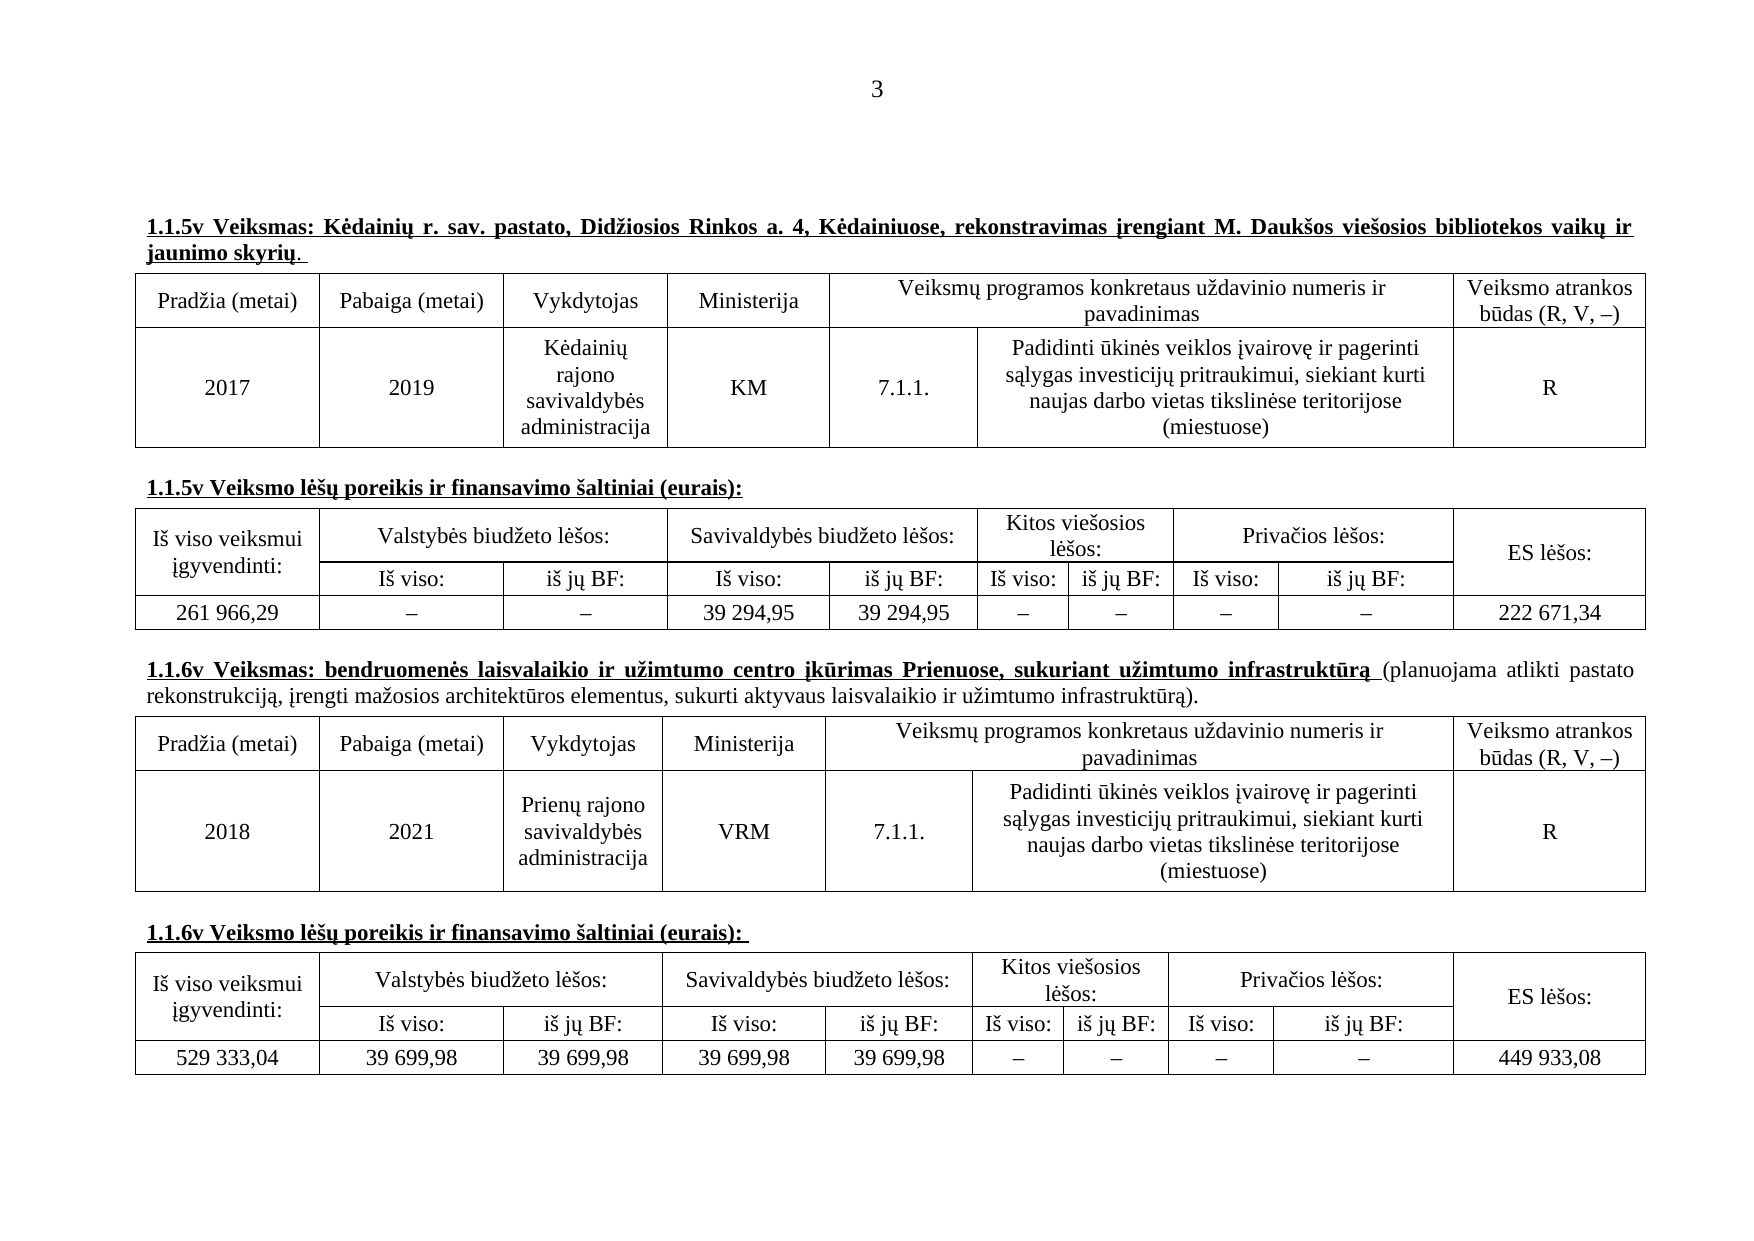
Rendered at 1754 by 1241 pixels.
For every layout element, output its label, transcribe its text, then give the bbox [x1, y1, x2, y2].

table_cell Ministerija [663, 717, 825, 770]
table_cell [128, 1006, 135, 1040]
table_cell 2017 [136, 328, 319, 447]
table_cell – [1069, 596, 1173, 629]
table_cell 2019 [320, 328, 503, 447]
table_cell [128, 447, 135, 508]
table_cell 529 333,04 [136, 1041, 319, 1073]
table_cell Pradžia (metai) [136, 274, 319, 327]
table_cell 7.1.1. [830, 328, 977, 447]
table_cell Pradžia (metai) [136, 717, 319, 770]
table_cell Padidinti ūkinės veiklos įvairovę ir pagerinti sąlygas investicijų pritraukimui, siekiant kurti naujas darbo vietas tikslinėse teritorijose (miestuose) [978, 328, 1453, 447]
table_cell [128, 561, 135, 595]
table_cell 1.1.6v Veiksmo lėšų poreikis ir finansavimo šaltiniai (eurais): [135, 892, 1646, 952]
table_cell Iš viso: [668, 563, 829, 595]
table_cell [1646, 716, 1652, 770]
table_cell [1652, 629, 1680, 716]
table_cell [1652, 561, 1680, 595]
table_cell iš jų BF: [1279, 563, 1453, 595]
table_cell 39 699,98 [663, 1041, 825, 1073]
table_cell Iš viso: [1174, 563, 1278, 595]
table_cell – [320, 596, 503, 629]
table_cell 39 699,98 [320, 1041, 503, 1073]
table_header [1652, 160, 1680, 273]
table_cell – [978, 596, 1068, 629]
table_cell – [1169, 1041, 1273, 1073]
table_cell Veiksmo atrankos būdas (R, V, –) [1454, 274, 1645, 327]
table_cell [1646, 447, 1652, 508]
table_cell VRM [663, 771, 825, 891]
table_cell [128, 716, 135, 770]
table_cell 261 966,29 [136, 596, 319, 629]
table_cell 39 294,95 [830, 596, 977, 629]
table_cell 2018 [136, 771, 319, 891]
table_cell Iš viso: [978, 563, 1068, 595]
table_cell R [1454, 328, 1645, 447]
table_cell ES lėšos: [1454, 509, 1645, 595]
table_cell [128, 952, 135, 1006]
table_cell – [1064, 1041, 1168, 1073]
table_header [1646, 160, 1652, 273]
table_cell 1.1.5v Veiksmo lėšų poreikis ir finansavimo šaltiniai (eurais): [135, 448, 1646, 508]
table_cell Privačios lėšos: [1169, 953, 1453, 1006]
table_cell [1646, 508, 1652, 561]
table_cell Vykdytojas [504, 717, 662, 770]
table_cell 222 671,34 [1454, 596, 1645, 629]
table_cell [1652, 1040, 1680, 1073]
table_cell – [1274, 1041, 1453, 1073]
table_cell [128, 273, 135, 327]
table_cell [128, 629, 135, 716]
table_cell Pabaiga (metai) [320, 274, 503, 327]
table_cell [1652, 952, 1680, 1006]
table_cell – [1174, 596, 1278, 629]
table_cell [1652, 595, 1680, 629]
table_cell [128, 1040, 135, 1073]
table_cell [1652, 447, 1680, 508]
table_cell [1646, 561, 1652, 595]
table_cell [1646, 1040, 1652, 1073]
table_cell Ministerija [668, 274, 829, 327]
table_cell – [973, 1041, 1063, 1073]
table_cell 39 699,98 [504, 1041, 662, 1073]
table_cell [1646, 629, 1652, 716]
table_cell – [1279, 596, 1453, 629]
table_cell [1652, 1006, 1680, 1040]
table_cell [128, 327, 135, 447]
table_cell [128, 891, 135, 952]
table_cell 2021 [320, 771, 503, 891]
table_cell Iš viso: [320, 563, 503, 595]
table_cell [1652, 716, 1680, 770]
table_cell [1652, 508, 1680, 561]
table_cell Kėdainių rajono savivaldybės administracija [504, 328, 667, 447]
table_cell Valstybės biudžeto lėšos: [320, 953, 662, 1006]
table_cell 1.1.6v Veiksmas: bendruomenės laisvalaikio ir užimtumo centro įkūrimas Prienuose, sukuriant užimtumo infrastruktūrą (planuojama atlikti pastato rekonstrukciją, įrengti mažosios architektūros elementus, sukurti aktyvaus laisvalaikio ir užimtumo infrastruktūrą). [135, 630, 1646, 716]
table_cell Prienų rajono savivaldybės administracija [504, 771, 662, 891]
table_cell [1646, 891, 1652, 952]
table_cell Vykdytojas [504, 274, 667, 327]
table_header 1.1.5v Veiksmas: Kėdainių r. sav. pastato, Didžiosios Rinkos a. 4, Kėdainiuose, rekonstravimas įrengiant M. Daukšos viešosios bibliotekos vaikų ir jaunimo skyrių. [135, 160, 1646, 273]
table_cell 449 933,08 [1454, 1041, 1645, 1073]
table_cell 39 699,98 [826, 1041, 972, 1073]
table_cell Privačios lėšos: [1174, 509, 1453, 561]
table_cell Kitos viešosios lėšos: [978, 509, 1173, 561]
table_cell [1646, 770, 1652, 891]
table_cell [1652, 327, 1680, 447]
table_cell iš jų BF: [504, 1007, 662, 1040]
table_cell iš jų BF: [504, 563, 667, 595]
table_cell [1652, 770, 1680, 891]
table_cell 7.1.1. [826, 771, 972, 891]
table_cell 39 294,95 [668, 596, 829, 629]
table_cell Iš viso: [663, 1007, 825, 1040]
table_cell Iš viso: [973, 1007, 1063, 1040]
table_cell [1646, 952, 1652, 1006]
table_cell Padidinti ūkinės veiklos įvairovę ir pagerinti sąlygas investicijų pritraukimui, siekiant kurti naujas darbo vietas tikslinėse teritorijose (miestuose) [973, 771, 1453, 891]
table_cell Veiksmo atrankos būdas (R, V, –) [1454, 717, 1645, 770]
table_cell Savivaldybės biudžeto lėšos: [663, 953, 972, 1006]
table_cell R [1454, 771, 1645, 891]
table_cell Veiksmų programos konkretaus uždavinio numeris ir pavadinimas [826, 717, 1453, 770]
table_cell iš jų BF: [1069, 563, 1173, 595]
table_cell Valstybės biudžeto lėšos: [320, 509, 667, 561]
table_header [128, 160, 135, 273]
table_cell – [504, 596, 667, 629]
table_cell Savivaldybės biudžeto lėšos: [668, 509, 977, 561]
table_cell [1652, 273, 1680, 327]
table_cell Iš viso veiksmui įgyvendinti: [136, 953, 319, 1040]
table_cell iš jų BF: [830, 563, 977, 595]
table_cell Kitos viešosios lėšos: [973, 953, 1168, 1006]
table_cell iš jų BF: [1274, 1007, 1453, 1040]
table_cell Iš viso: [320, 1007, 503, 1040]
table_cell [128, 595, 135, 629]
table_cell [1646, 595, 1652, 629]
table_cell [1652, 891, 1680, 952]
table_cell Iš viso: [1169, 1007, 1273, 1040]
table_cell KM [668, 328, 829, 447]
table_cell Iš viso veiksmui įgyvendinti: [136, 509, 319, 595]
table_cell [1646, 327, 1652, 447]
table_cell Pabaiga (metai) [320, 717, 503, 770]
table_cell iš jų BF: [826, 1007, 972, 1040]
table_cell ES lėšos: [1454, 953, 1645, 1040]
table_cell [1646, 1006, 1652, 1040]
table_cell [128, 770, 135, 891]
table_cell [128, 508, 135, 561]
table_cell iš jų BF: [1064, 1007, 1168, 1040]
table_cell Veiksmų programos konkretaus uždavinio numeris ir pavadinimas [830, 274, 1453, 327]
table_cell [1646, 273, 1652, 327]
